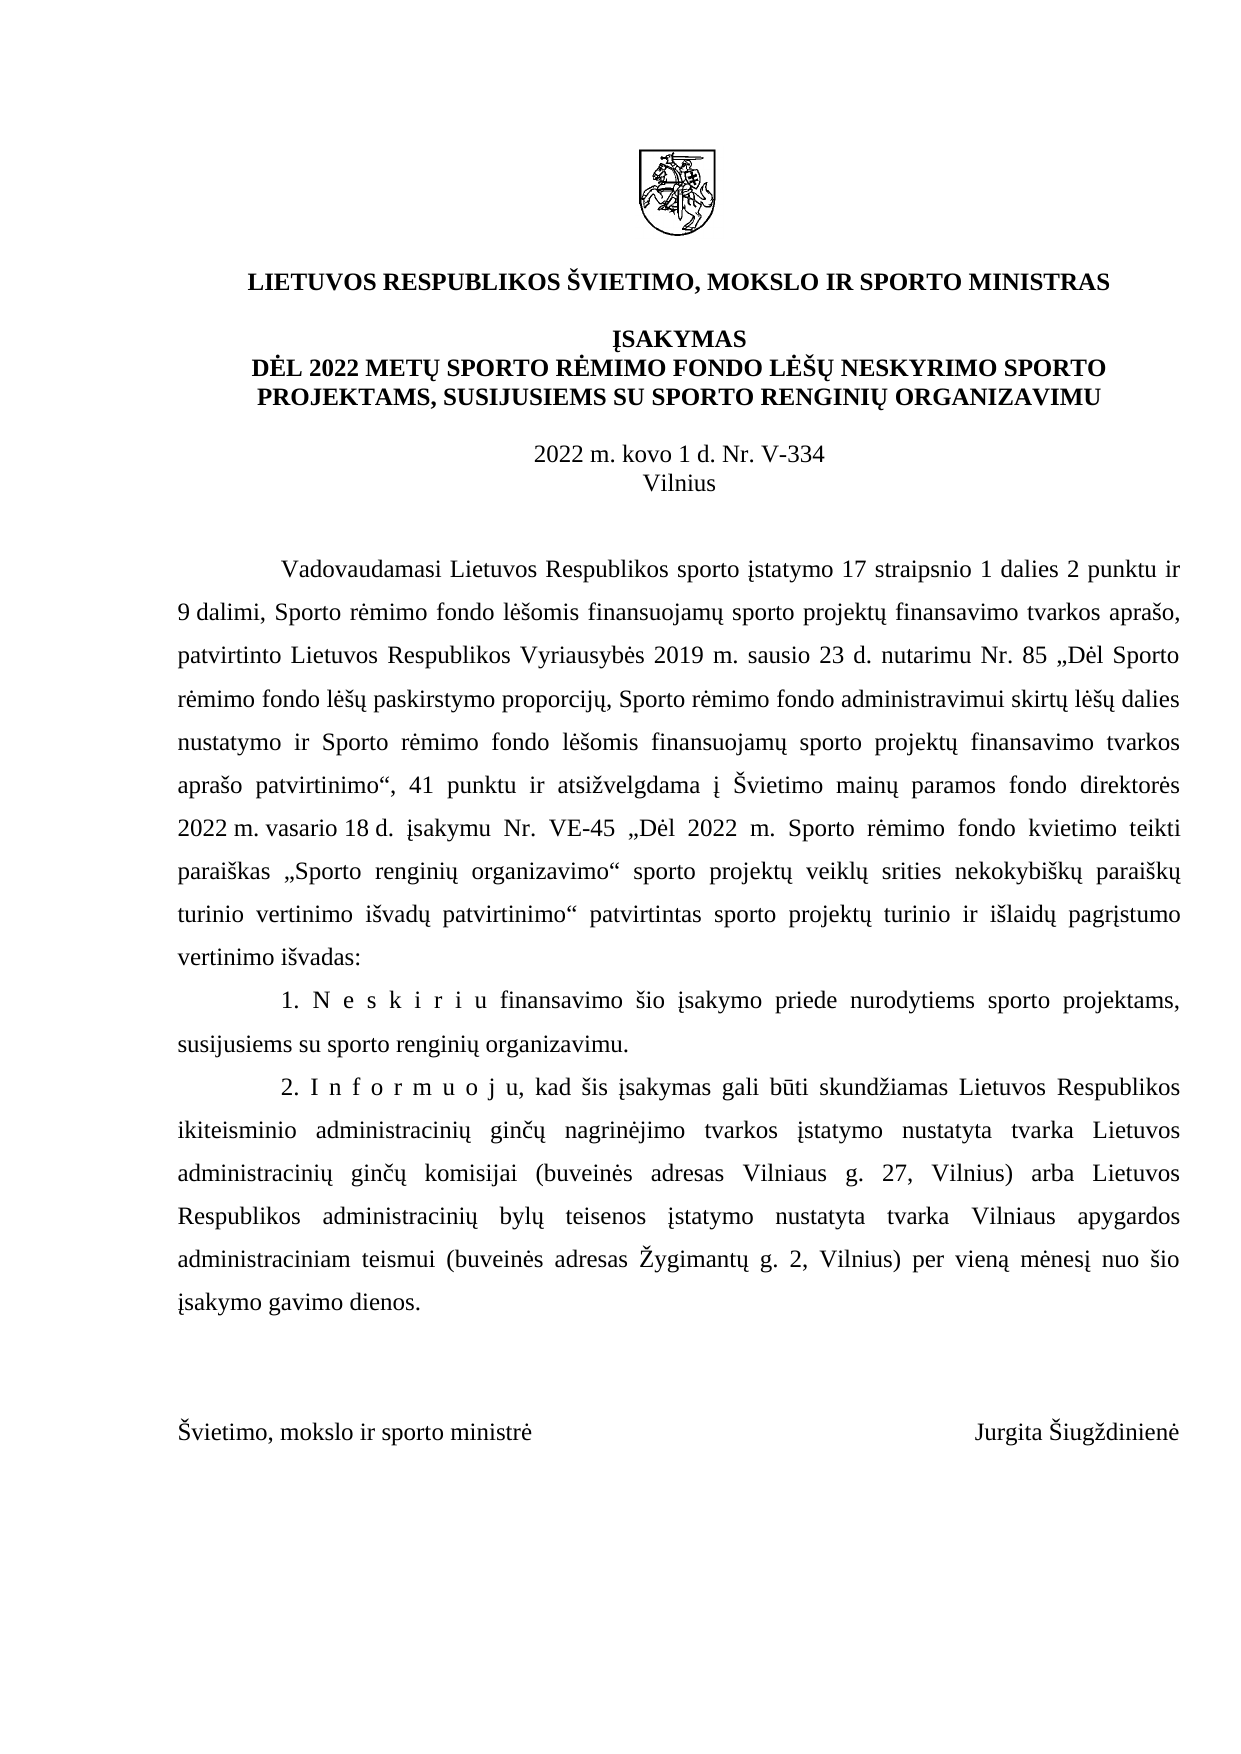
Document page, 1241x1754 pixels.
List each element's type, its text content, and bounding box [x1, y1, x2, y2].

text Vilnius [177, 468, 1181, 497]
text Švietimo, mokslo ir sporto ministrė Jurgita Šiugždinienė [177, 1417, 1181, 1446]
text LIETUVOS RESPUBLIKOS ŠVIETIMO, MOKSLO IR SPORTO MINISTRAS [177, 267, 1181, 296]
text Vadovaudamasi Lietuvos Respublikos sporto įstatymo 17 straipsnio 1 dalies 2 punktu ir 9 dalimi, Sporto rėmimo fondo lėšomis finansuojamų sporto projektų finansavimo tvarkos aprašo, patvirtinto Lietuvos Respublikos Vyriausybės 2019 m. sausio 23 d. nutarimu Nr. 85 „Dėl Sporto rėmimo fondo lėšų paskirstymo proporcijų, Sporto rėmimo fondo administravimui skirtų lėšų dalies nustatymo ir Sporto rėmimo fondo lėšomis finansuojamų sporto projektų finansavimo tvarkos aprašo patvirtinimo“, 41 punktu ir atsižvelgdama į Švietimo mainų paramos fondo direktorės 2022 m. vasario 18 d. įsakymu Nr. VE-45 „Dėl 2022 m. Sporto rėmimo fondo kvietimo teikti paraiškas „Sporto renginių organizavimo“ sporto projektų veiklų srities nekokybiškų paraiškų turinio vertinimo išvadų patvirtinimo“ patvirtintas sporto projektų turinio ir išlaidų pagrįstumo vertinimo išvadas: [177, 554, 1181, 971]
text DĖL 2022 METŲ SPORTO RĖMIMO FONDO LĖŠŲ NESKYRIMO SPORTO PROJEKTAMS, SUSIJUSIEMS SU SPORTO RENGINIŲ ORGANIZAVIMU [177, 353, 1181, 411]
text 2022 m. kovo 1 d. Nr. V-334 [177, 439, 1181, 468]
text 1. N e s k i r i u finansavimo šio įsakymo priede nurodytiems sporto projektams, susijusiems su sporto renginių organizavimu. [177, 986, 1181, 1057]
text ĮSAKYMAS [177, 324, 1181, 353]
text 2. I n f o r m u o j u, kad šis įsakymas gali būti skundžiamas Lietuvos Respublikos ikiteisminio administracinių ginčų nagrinėjimo tvarkos įstatymo nustatyta tvarka Lietuvos administracinių ginčų komisijai (buveinės adresas Vilniaus g. 27, Vilnius) arba Lietuvos Respublikos administracinių bylų teisenos įstatymo nustatyta tvarka Vilniaus apygardos administraciniam teismui (buveinės adresas Žygimantų g. 2, Vilnius) per vieną mėnesį nuo šio įsakymo gavimo dienos. [177, 1072, 1181, 1316]
